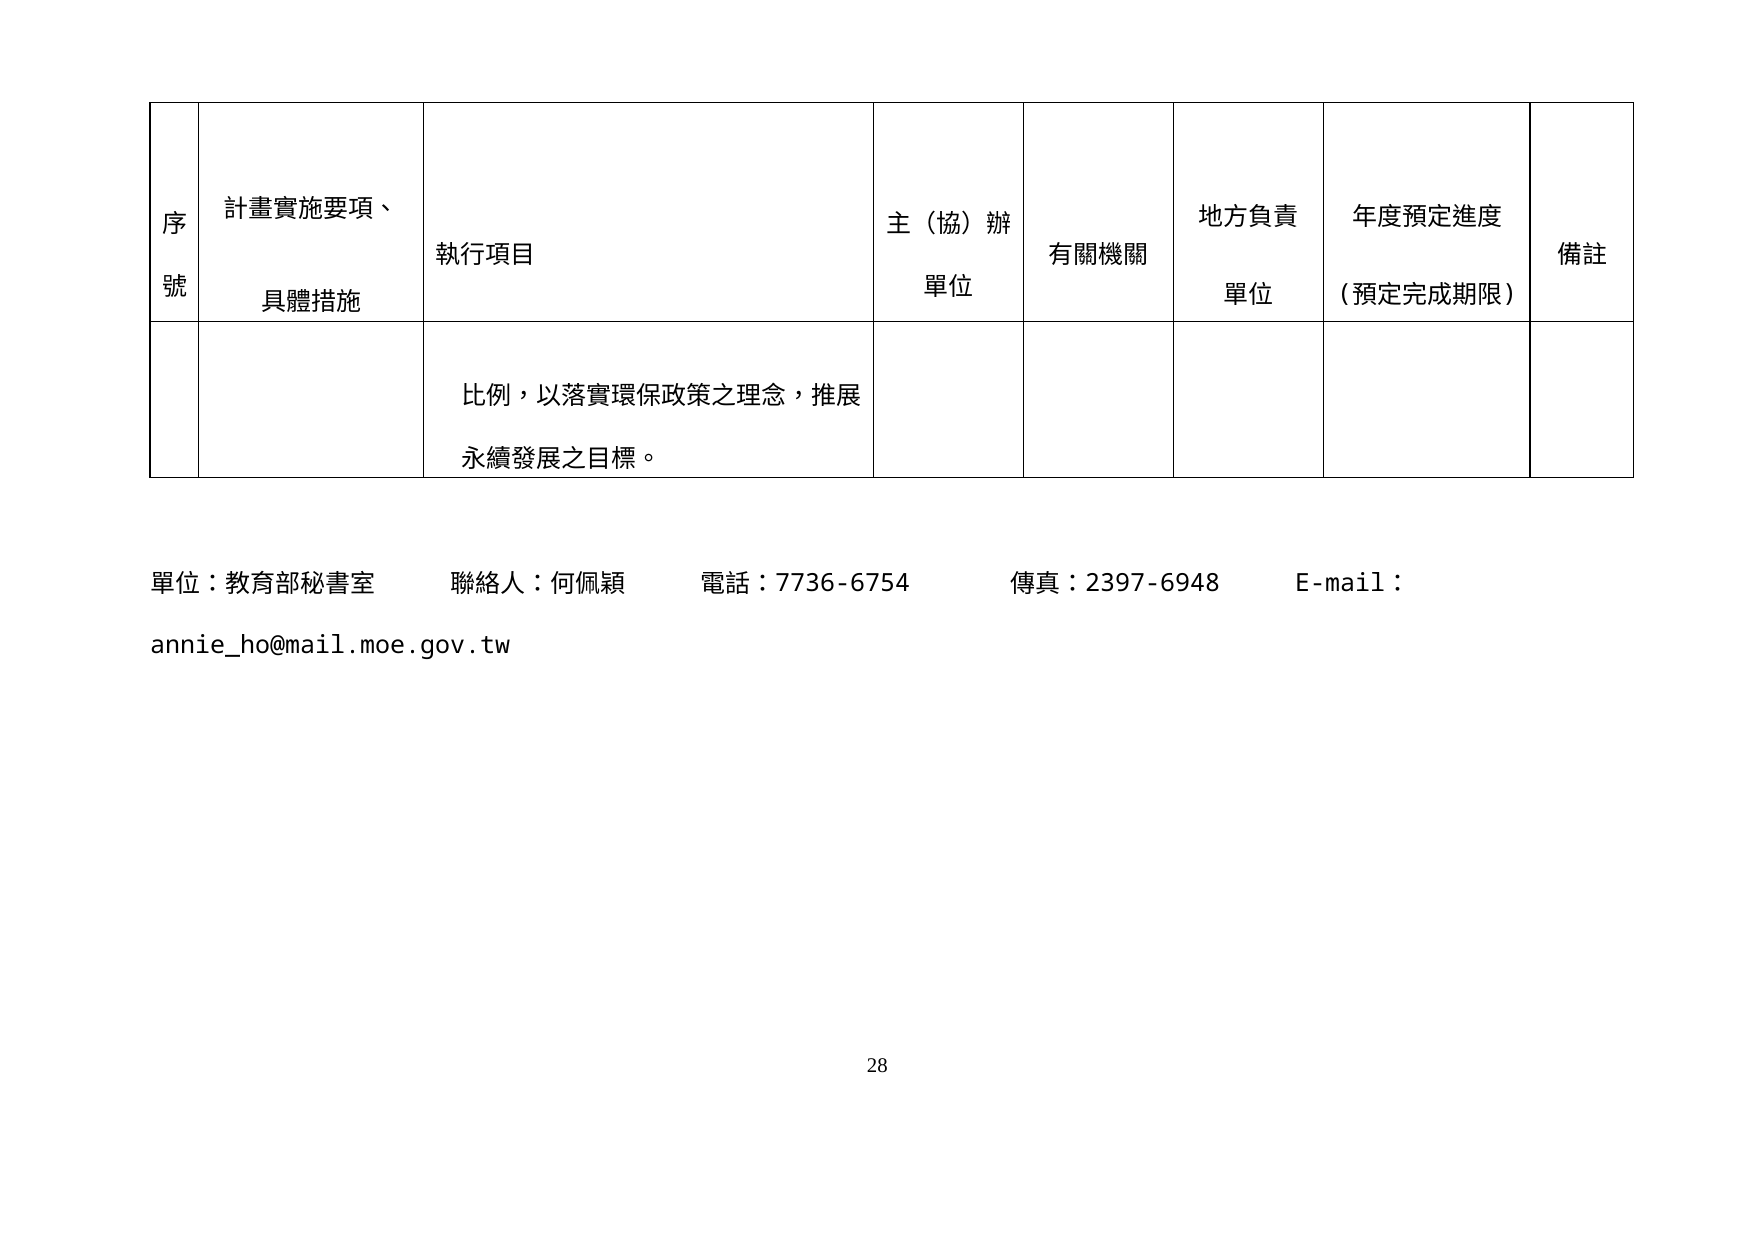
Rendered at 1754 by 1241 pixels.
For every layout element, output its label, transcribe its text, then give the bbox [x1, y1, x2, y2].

table_cell 比例，以落實環保政策之理念，推展永續發展之目標。 [424, 322, 873, 477]
table_header 年度預定進度 (預定完成期限) [1324, 103, 1529, 321]
table_header 主（協）辦單位 [874, 103, 1023, 321]
table_cell [1324, 322, 1529, 477]
table_cell [199, 322, 423, 477]
table_cell [151, 322, 198, 477]
table_header 計畫實施要項、 具體措施 [199, 103, 423, 321]
table_cell [1531, 322, 1633, 477]
table_header 備註 [1531, 103, 1633, 321]
table_header 地方負責 單位 [1174, 103, 1323, 321]
table_cell [1174, 322, 1323, 477]
table_cell [1024, 322, 1173, 477]
table_header 有關機關 [1024, 103, 1173, 321]
table_header 執行項目 [424, 103, 873, 321]
table_cell [874, 322, 1023, 477]
text 單位：教育部秘書室 聯絡人：何佩穎 電話：7736-6754 傳真：2397-6948 E-mail：annie_ho@mail.moe.gov.tw [150, 539, 1604, 664]
table_header 序號 [151, 103, 198, 321]
